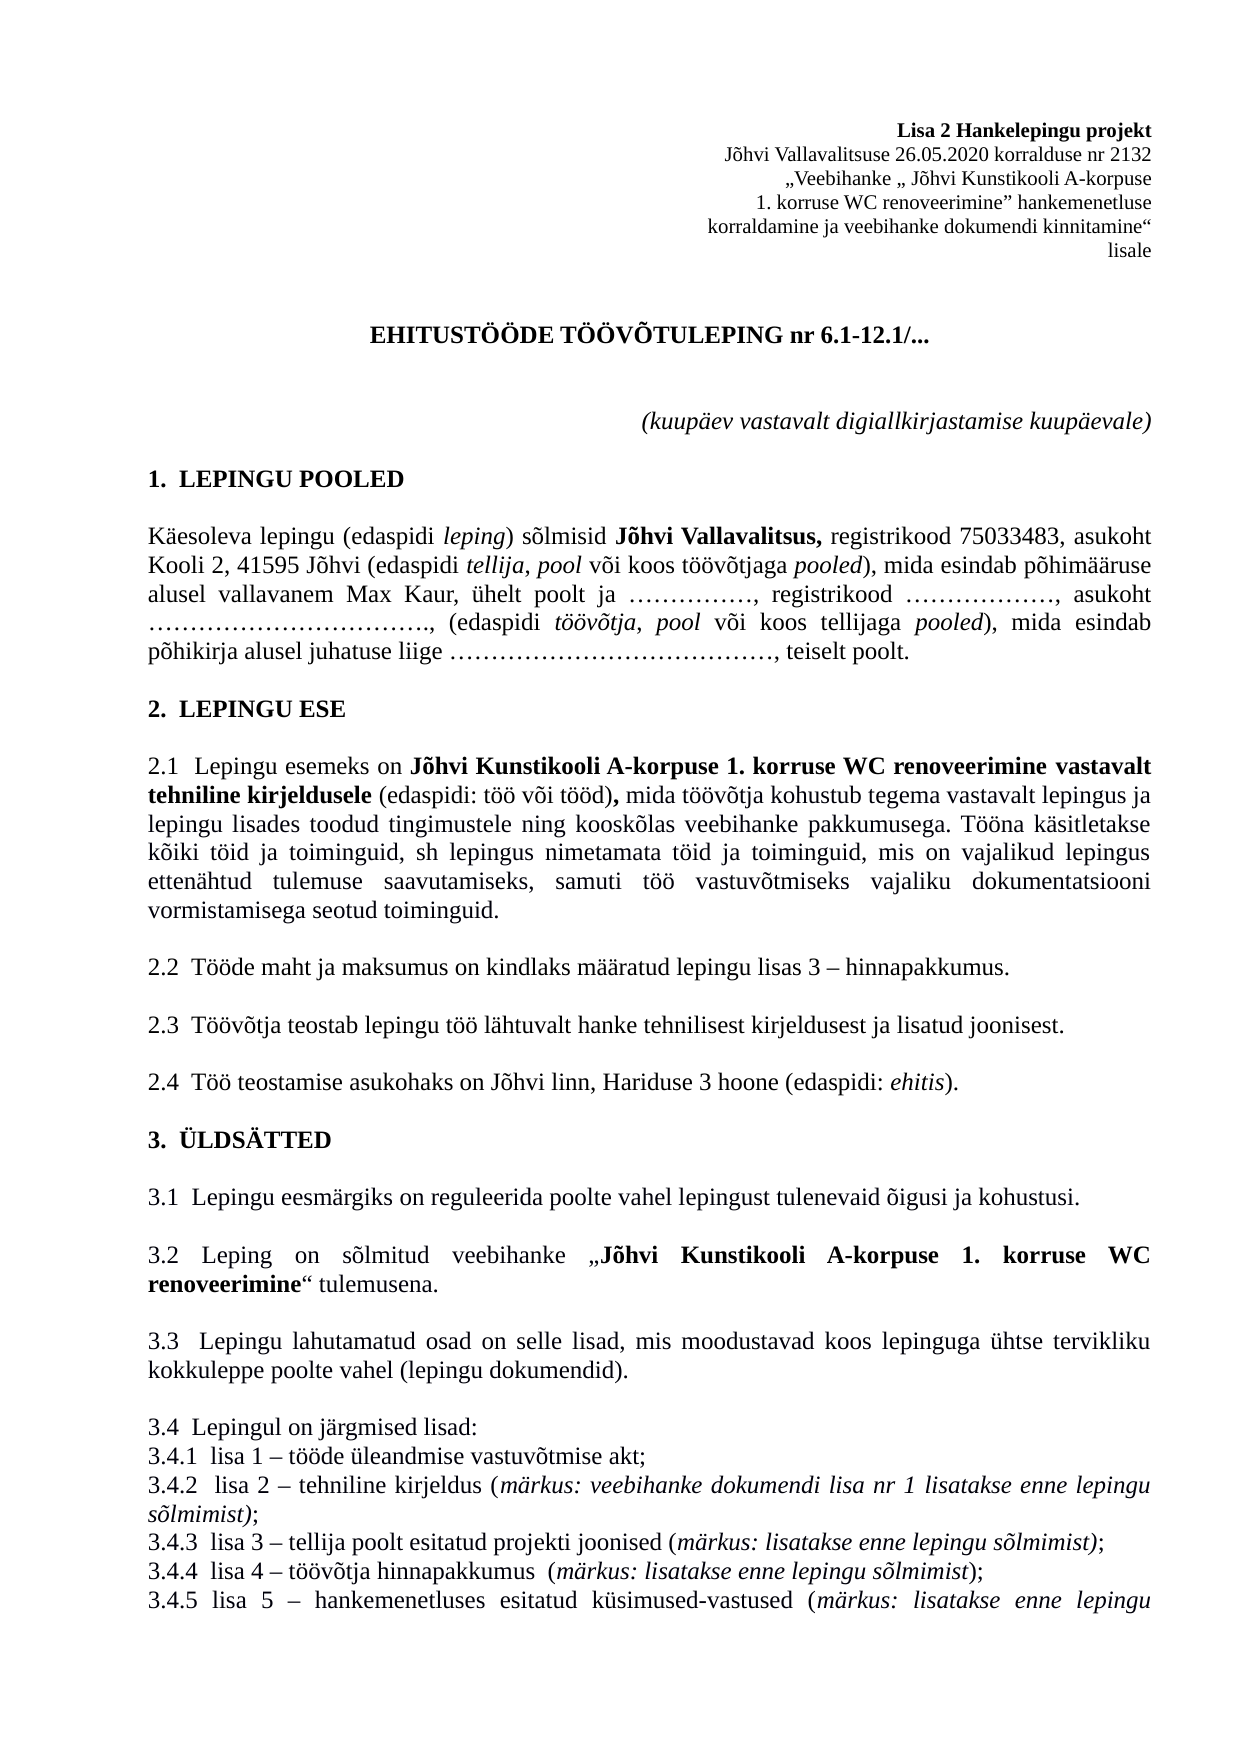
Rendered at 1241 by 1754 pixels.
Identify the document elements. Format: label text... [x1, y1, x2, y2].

list 3.4.2 lisa 2 – tehniline kirjeldus (märkus: veebihanke dokumendi lisa nr 1 lisatakse enne lepingu sõlmimist); [148, 1470, 1152, 1527]
text 2.1 Lepingu esemeks on Jõhvi Kunstikooli A-korpuse 1. korruse WC renoveerimine vastavalt tehniline kirjeldusele (edaspidi: töö või tööd), mida töövõtja kohustub tegema vastavalt lepingus ja lepingu lisades toodud tingimustele ning kooskõlas veebihanke pakkumusega. Tööna käsitletakse kõiki töid ja toiminguid, sh lepingus nimetamata töid ja toiminguid, mis on vajalikud lepingus ettenähtud tulemuse saavutamiseks, samuti töö vastuvõtmiseks vajaliku dokumentatsiooni vormistamisega seotud toiminguid. [148, 751, 1152, 924]
text 2.3 Töövõtja teostab lepingu töö lähtuvalt hanke tehnilisest kirjeldusest ja lisatud joonisest. [148, 1010, 1152, 1039]
text (kuupäev vastavalt digiallkirjastamise kuupäevale) [148, 406, 1152, 435]
text 2.4 Töö teostamise asukohaks on Jõhvi linn, Hariduse 3 hoone (edaspidi: ehitis). [148, 1067, 1152, 1096]
text Jõhvi Vallavalitsuse 26.05.2020 korralduse nr 2132 [148, 142, 1152, 166]
text 3. ÜLDSÄTTED [148, 1125, 1152, 1154]
list 3.3 Lepingu lahutamatud osad on selle lisad, mis moodustavad koos lepinguga ühtse tervikliku kokkuleppe poolte vahel (lepingu dokumendid). [148, 1326, 1152, 1384]
text 2.2 Tööde maht ja maksumus on kindlaks määratud lepingu lisas 3 – hinnapakkumus. [148, 952, 1152, 981]
list 3.4.5 lisa 5 – hankemenetluses esitatud küsimused-vastused (märkus: lisatakse enne lepingu [148, 1585, 1152, 1614]
text Käesoleva lepingu (edaspidi leping) sõlmisid Jõhvi Vallavalitsus, registrikood 75033483, asukoht Kooli 2, 41595 Jõhvi (edaspidi tellija, pool või koos töövõtjaga pooled), mida esindab põhimääruse alusel vallavanem Max Kaur, ühelt poolt ja ……………, registrikood ………………, asukoht ……………………………., (edaspidi töövõtja, pool või koos tellijaga pooled), mida esindab põhikirja alusel juhatuse liige …………………………………, teiselt poolt. [148, 521, 1152, 665]
text 1. LEPINGU POOLED [148, 464, 1152, 492]
text korraldamine ja veebihanke dokumendi kinnitamine“ [148, 214, 1152, 238]
text Lisa 2 Hankelepingu projekt [148, 118, 1152, 142]
list 3.4.4 lisa 4 – töövõtja hinnapakkumus (märkus: lisatakse enne lepingu sõlmimist); [148, 1556, 1152, 1585]
text 3.2 Leping on sõlmitud veebihanke „Jõhvi Kunstikooli A-korpuse 1. korruse WC renoveerimine“ tulemusena. [148, 1240, 1152, 1297]
text EHITUSTÖÖDE TÖÖVÕTULEPING nr 6.1-12.1/... [148, 320, 1152, 349]
list 3.4 Lepingul on järgmised lisad: [148, 1412, 1152, 1441]
list 3.4.3 lisa 3 – tellija poolt esitatud projekti joonised (märkus: lisatakse enne lepingu sõlmimist); [148, 1527, 1152, 1556]
text „Veebihanke „ Jõhvi Kunstikooli A-korpuse [148, 166, 1152, 190]
list 3.1 Lepingu eesmärgiks on reguleerida poolte vahel lepingust tulenevaid õigusi ja kohustusi. [148, 1182, 1152, 1211]
list 3.4.1 lisa 1 – tööde üleandmise vastuvõtmise akt; [148, 1441, 1152, 1470]
text 2. LEPINGU ESE [148, 694, 1152, 722]
text lisale [148, 238, 1152, 262]
text 1. korruse WC renoveerimine” hankemenetluse [148, 190, 1152, 214]
